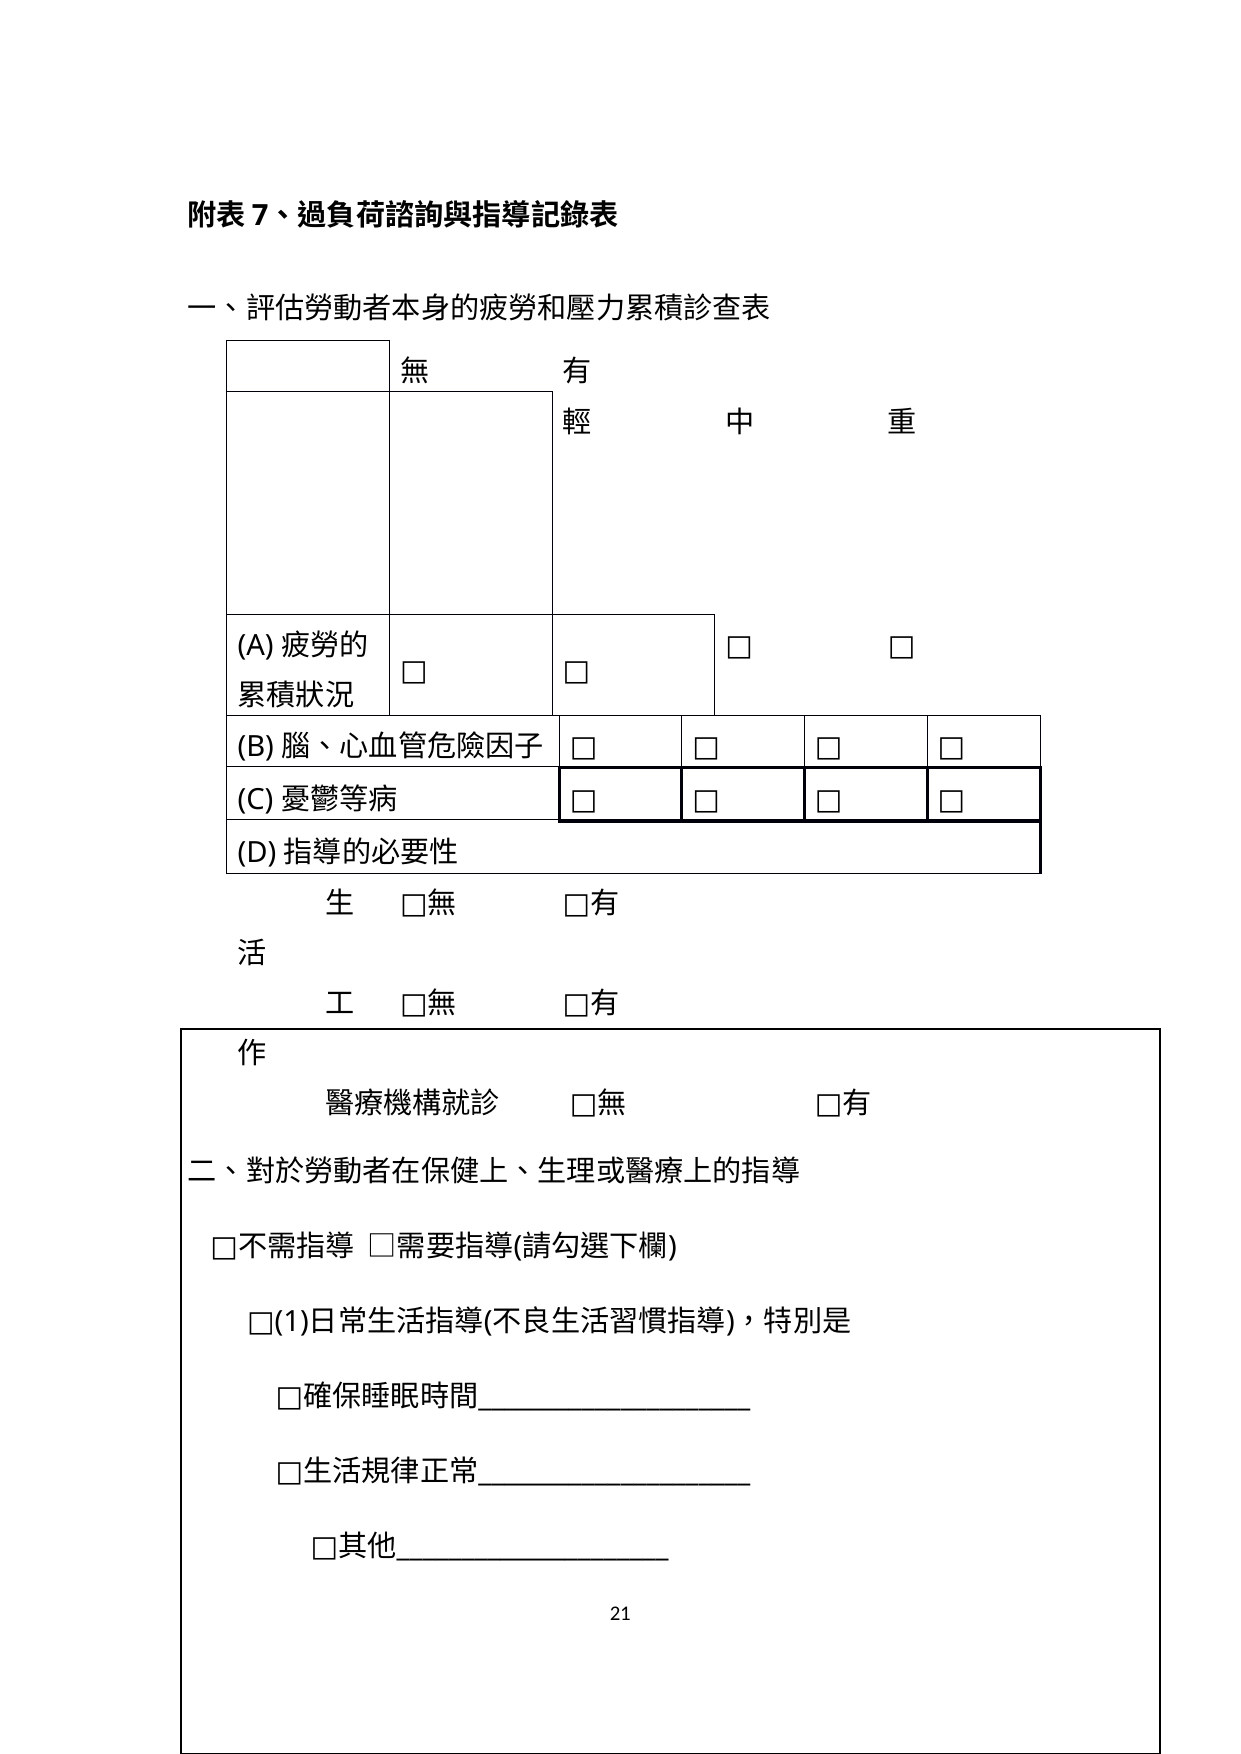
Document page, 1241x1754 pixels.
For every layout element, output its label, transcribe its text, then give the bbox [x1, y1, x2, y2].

table_cell (C) 憂鬱等病 [227, 767, 558, 819]
table_cell □有 [804, 1074, 1040, 1123]
table_cell □ [928, 716, 1040, 766]
table_cell □ [806, 769, 926, 819]
table_cell [390, 392, 552, 614]
table_cell □ [929, 769, 1039, 819]
text [187, 412, 1053, 1028]
table_cell □ [553, 615, 714, 715]
table_header [227, 341, 389, 391]
text □確保睡眠時間_____________________ [237, 1350, 1053, 1425]
table_cell 重 [878, 391, 1040, 614]
table_cell □ [390, 615, 552, 715]
table_header 無 [390, 340, 552, 391]
table_cell □ [682, 716, 804, 766]
text □其他_____________________ [237, 1500, 1053, 1575]
table_cell □ [561, 769, 680, 819]
table_cell (A) 疲勞的累積狀況 [227, 615, 389, 715]
table_cell □ [560, 716, 681, 766]
table_cell 生活 [227, 874, 389, 973]
table_cell 輕 [553, 391, 715, 614]
text 一、評估勞動者本身的疲勞和壓力累積診查表 [187, 262, 1053, 337]
text □生活規律正常_____________________ [237, 1425, 1053, 1500]
table_cell (D) 指導的必要性 [227, 820, 1039, 872]
text □(1)日常生活指導(不良生活習慣指導)，特別是 [187, 1275, 1053, 1350]
table_cell □ [805, 716, 927, 766]
table_cell □有 [552, 874, 1040, 973]
table_cell □無 [390, 874, 552, 973]
table_cell □ [715, 614, 877, 715]
text □不需指導 □需要指導(請勾選下欄) [187, 1200, 1053, 1275]
table_cell □無 [390, 974, 552, 1073]
table_header 有 [552, 340, 1040, 391]
table_cell □有 [552, 974, 1040, 1073]
table_cell □ [683, 769, 803, 819]
table_cell (B) 腦、心血管危險因子 [227, 716, 559, 766]
table_cell 中 [715, 391, 877, 614]
text 二、對於勞動者在保健上、生理或醫療上的指導 [187, 1030, 1053, 1200]
table_cell □ [878, 614, 1040, 715]
table_cell 醫療機構就診 [227, 1074, 559, 1123]
table_cell □無 [559, 1074, 804, 1123]
table_cell [227, 392, 389, 614]
subtitle 附表7、過負荷諮詢與指導記錄表 [187, 169, 1053, 244]
table_cell 工作 [227, 974, 389, 1073]
